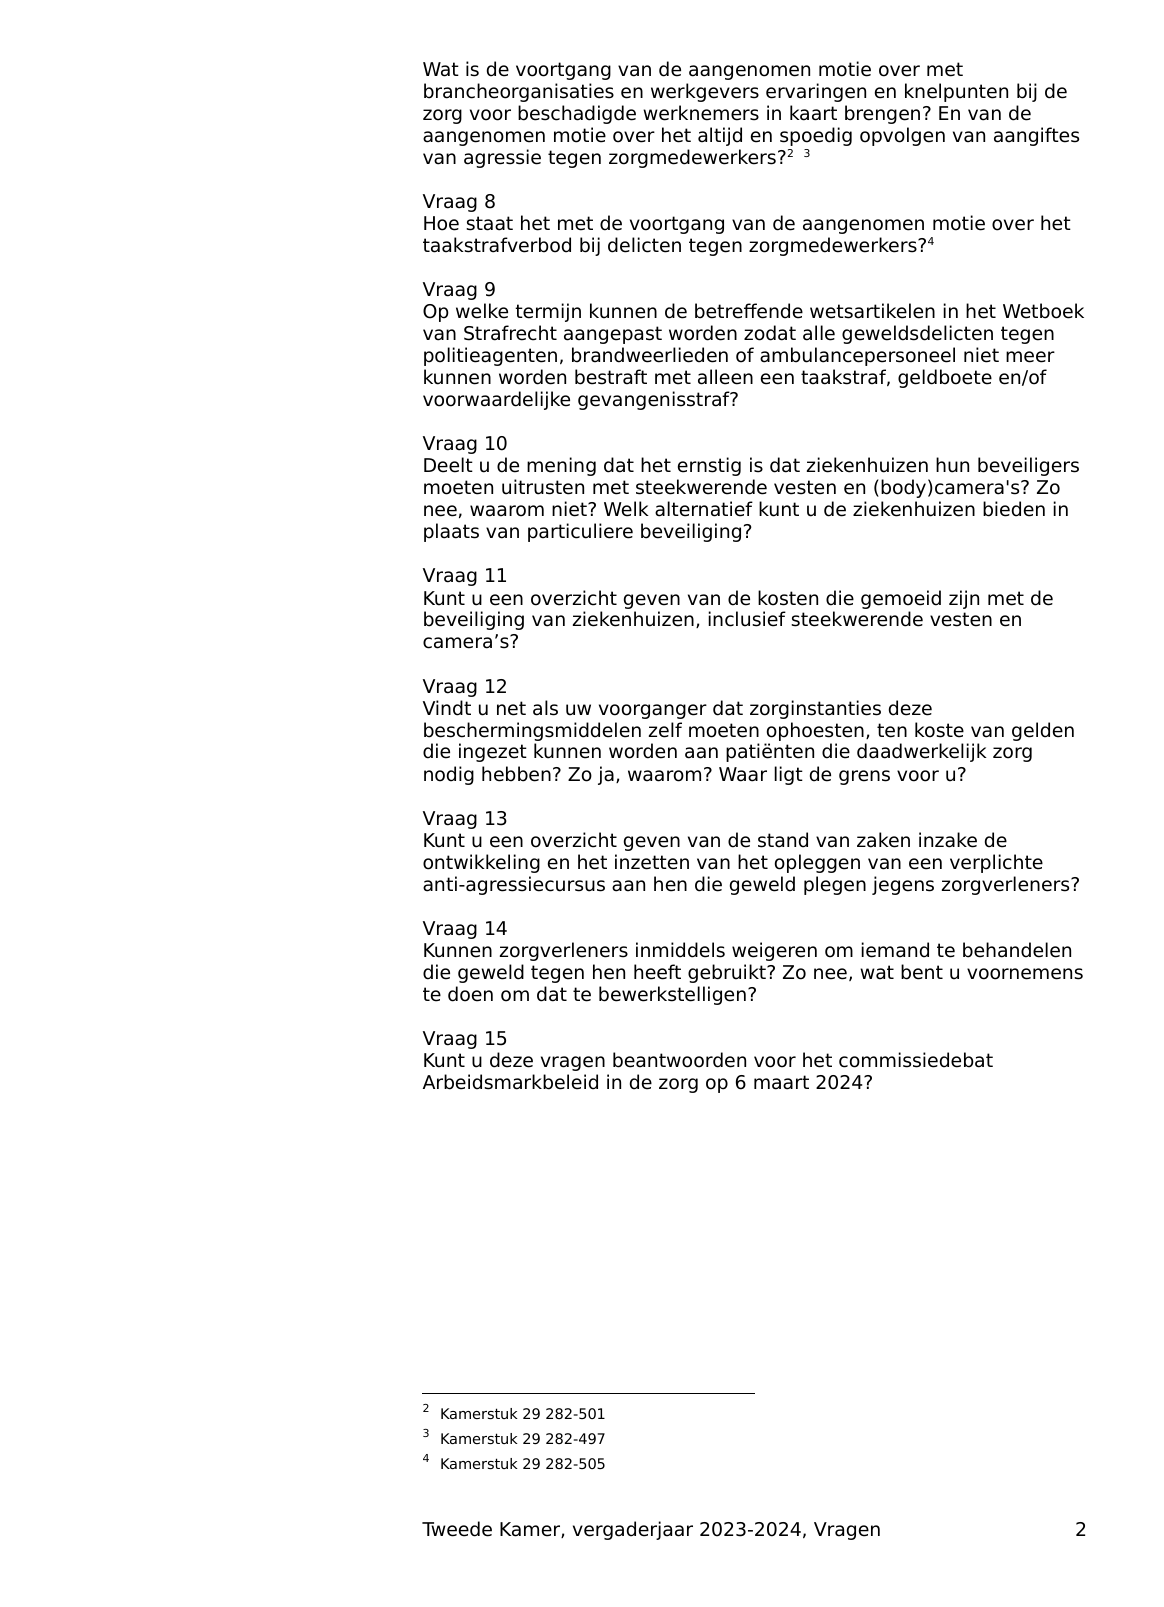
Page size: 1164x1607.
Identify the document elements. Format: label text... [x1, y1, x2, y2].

text Kamerstuk 29 282-497 [422, 1427, 1087, 1449]
text Wat is de voortgang van de aangenomen motie over met brancheorganisaties en werkgevers ervaringen en knelpunten bij de zorg voor beschadigde werknemers in kaart brengen? En van de aangenomen motie over het altijd en spoedig opvolgen van aangiftes van agressie tegen zorgmedewerkers? [422, 59, 1087, 169]
text Deelt u de mening dat het ernstig is dat ziekenhuizen hun beveiligers moeten uitrusten met steekwerende vesten en (body)camera's? Zo nee, waarom niet? Welk alternatief kunt u de ziekenhuizen bieden in plaats van particuliere beveiliging? [422, 455, 1087, 543]
text Vindt u net als uw voorganger dat zorginstanties deze beschermingsmiddelen zelf moeten ophoesten, ten koste van gelden die ingezet kunnen worden aan patiënten die daadwerkelijk zorg nodig hebben? Zo ja, waarom? Waar ligt de grens voor u? [422, 697, 1087, 785]
text Kunt u deze vragen beantwoorden voor het commissiedebat Arbeidsmarkbeleid in de zorg op 6 maart 2024? [422, 1050, 1087, 1094]
text Kunt u een overzicht geven van de stand van zaken inzake de ontwikkeling en het inzetten van het opleggen van een verplichte anti-agressiecursus aan hen die geweld plegen jegens zorgverleners? [422, 829, 1087, 896]
text Vraag 14 [422, 918, 1087, 940]
text Vraag 11 [422, 565, 1087, 587]
text Kamerstuk 29 282-505 [422, 1452, 1087, 1474]
text Vraag 10 [422, 433, 1087, 455]
text Vraag 9 [422, 279, 1087, 301]
text Vraag 13 [422, 808, 1087, 829]
text Hoe staat het met de voortgang van de aangenomen motie over het taakstrafverbod bij delicten tegen zorgmedewerkers? [422, 213, 1087, 257]
text Kunt u een overzicht geven van de kosten die gemoeid zijn met de beveiliging van ziekenhuizen, inclusief steekwerende vesten en camera’s? [422, 587, 1087, 653]
text Kunnen zorgverleners inmiddels weigeren om iemand te behandelen die geweld tegen hen heeft gebruikt? Zo nee, wat bent u voornemens te doen om dat te bewerkstelligen? [422, 940, 1087, 1006]
text Vraag 15 [422, 1028, 1087, 1050]
text Vraag 12 [422, 676, 1087, 697]
text Op welke termijn kunnen de betreffende wetsartikelen in het Wetboek van Strafrecht aangepast worden zodat alle geweldsdelicten tegen politieagenten, brandweerlieden of ambulancepersoneel niet meer kunnen worden bestraft met alleen een taakstraf, geldboete en/of voorwaardelijke gevangenisstraf? [422, 301, 1087, 411]
text Vraag 8 [422, 191, 1087, 213]
text Kamerstuk 29 282-501 [422, 1402, 1087, 1424]
